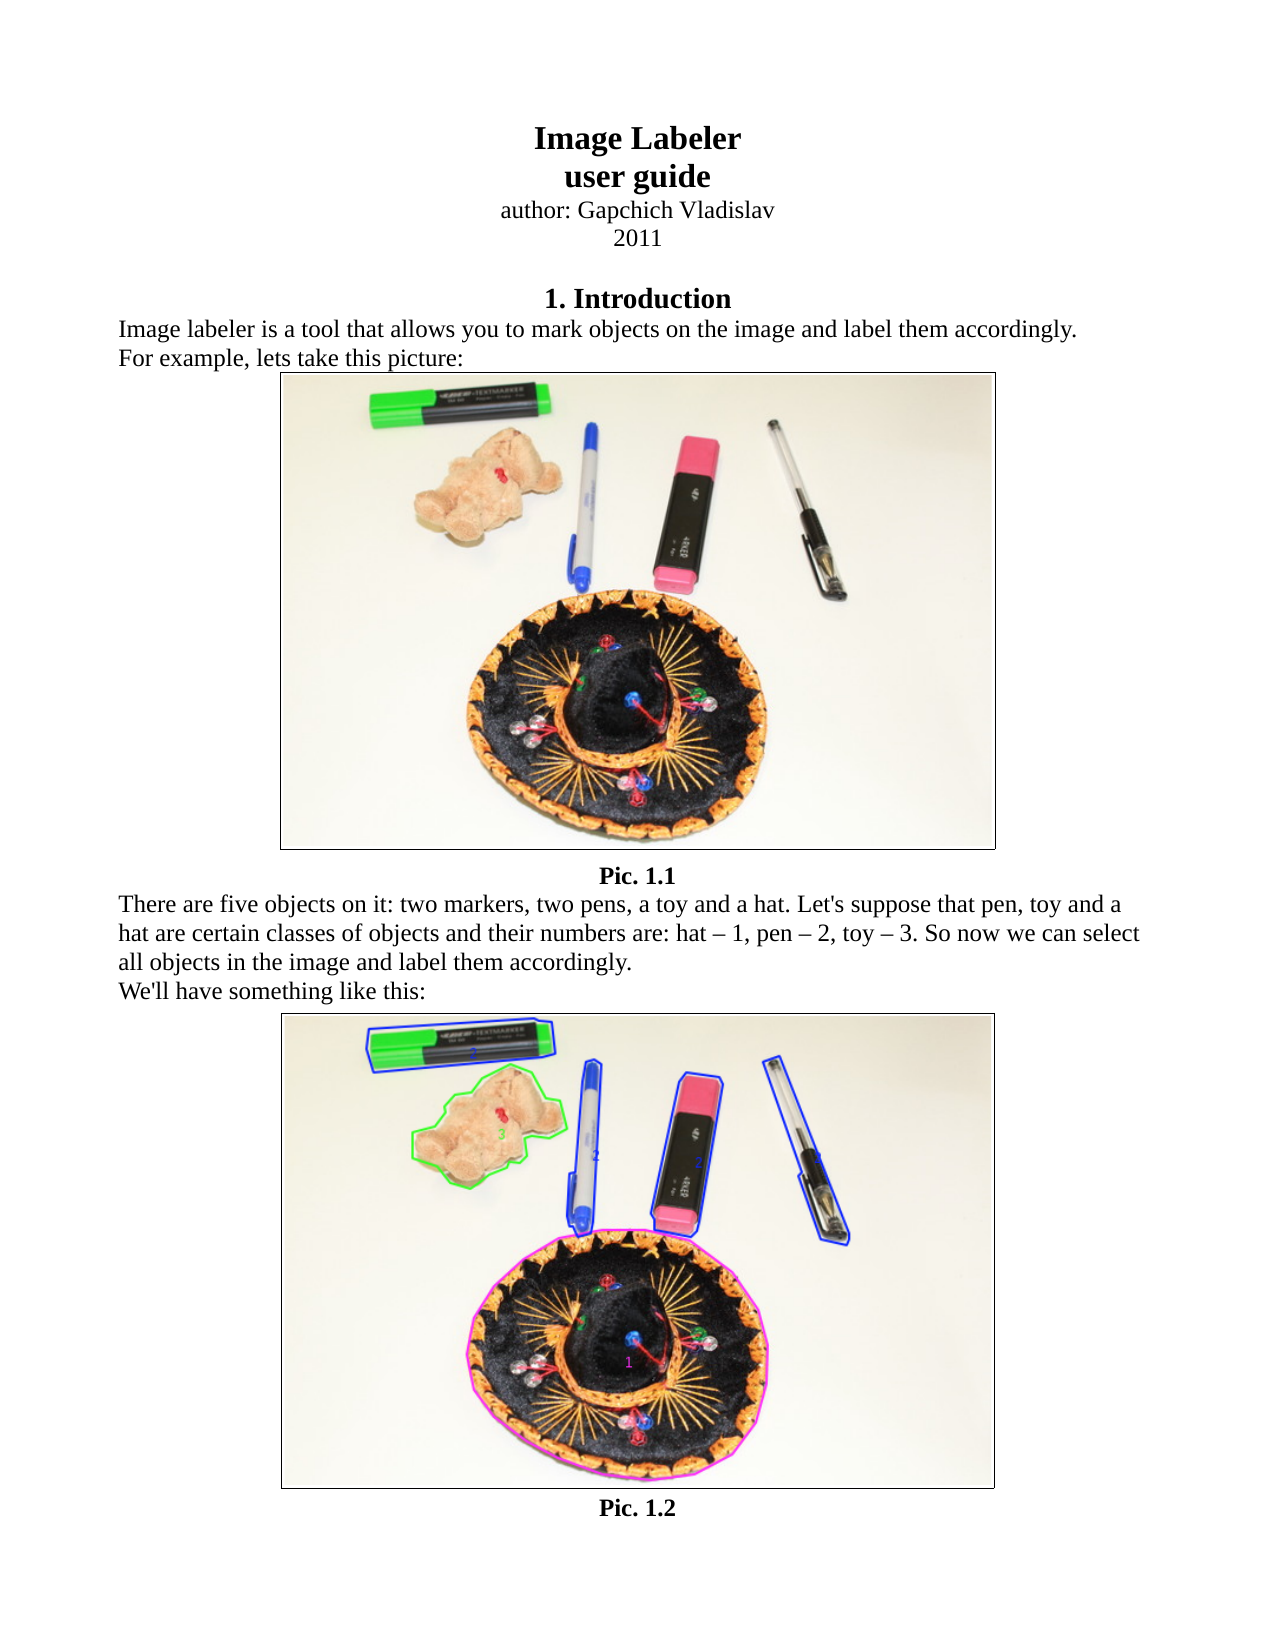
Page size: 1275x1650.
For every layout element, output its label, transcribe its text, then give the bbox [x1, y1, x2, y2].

text author: Gapchich Vladislav [118, 195, 1157, 223]
text There are five objects on it: two markers, two pens, a toy and a hat. Let's suppose that pen, toy and a hat are certain classes of objects and their numbers are: hat – 1, pen – 2, toy – 3. So now we can select all objects in the image and label them accordingly. [118, 889, 1157, 976]
text 1. Introduction [118, 281, 1157, 314]
text Pic. 1.2 [118, 1493, 1157, 1522]
text Image labeler is a tool that allows you to mark objects on the image and label them accordingly. [118, 314, 1157, 343]
text For example, lets take this picture: [118, 343, 1157, 372]
picture [283, 375, 992, 846]
text Image Labeler [118, 118, 1157, 156]
text 2011 [118, 223, 1157, 252]
text user guide [118, 156, 1157, 195]
picture [284, 1016, 992, 1485]
text Pic. 1.1 [118, 861, 1157, 889]
text We'll have something like this: [118, 976, 1157, 1004]
